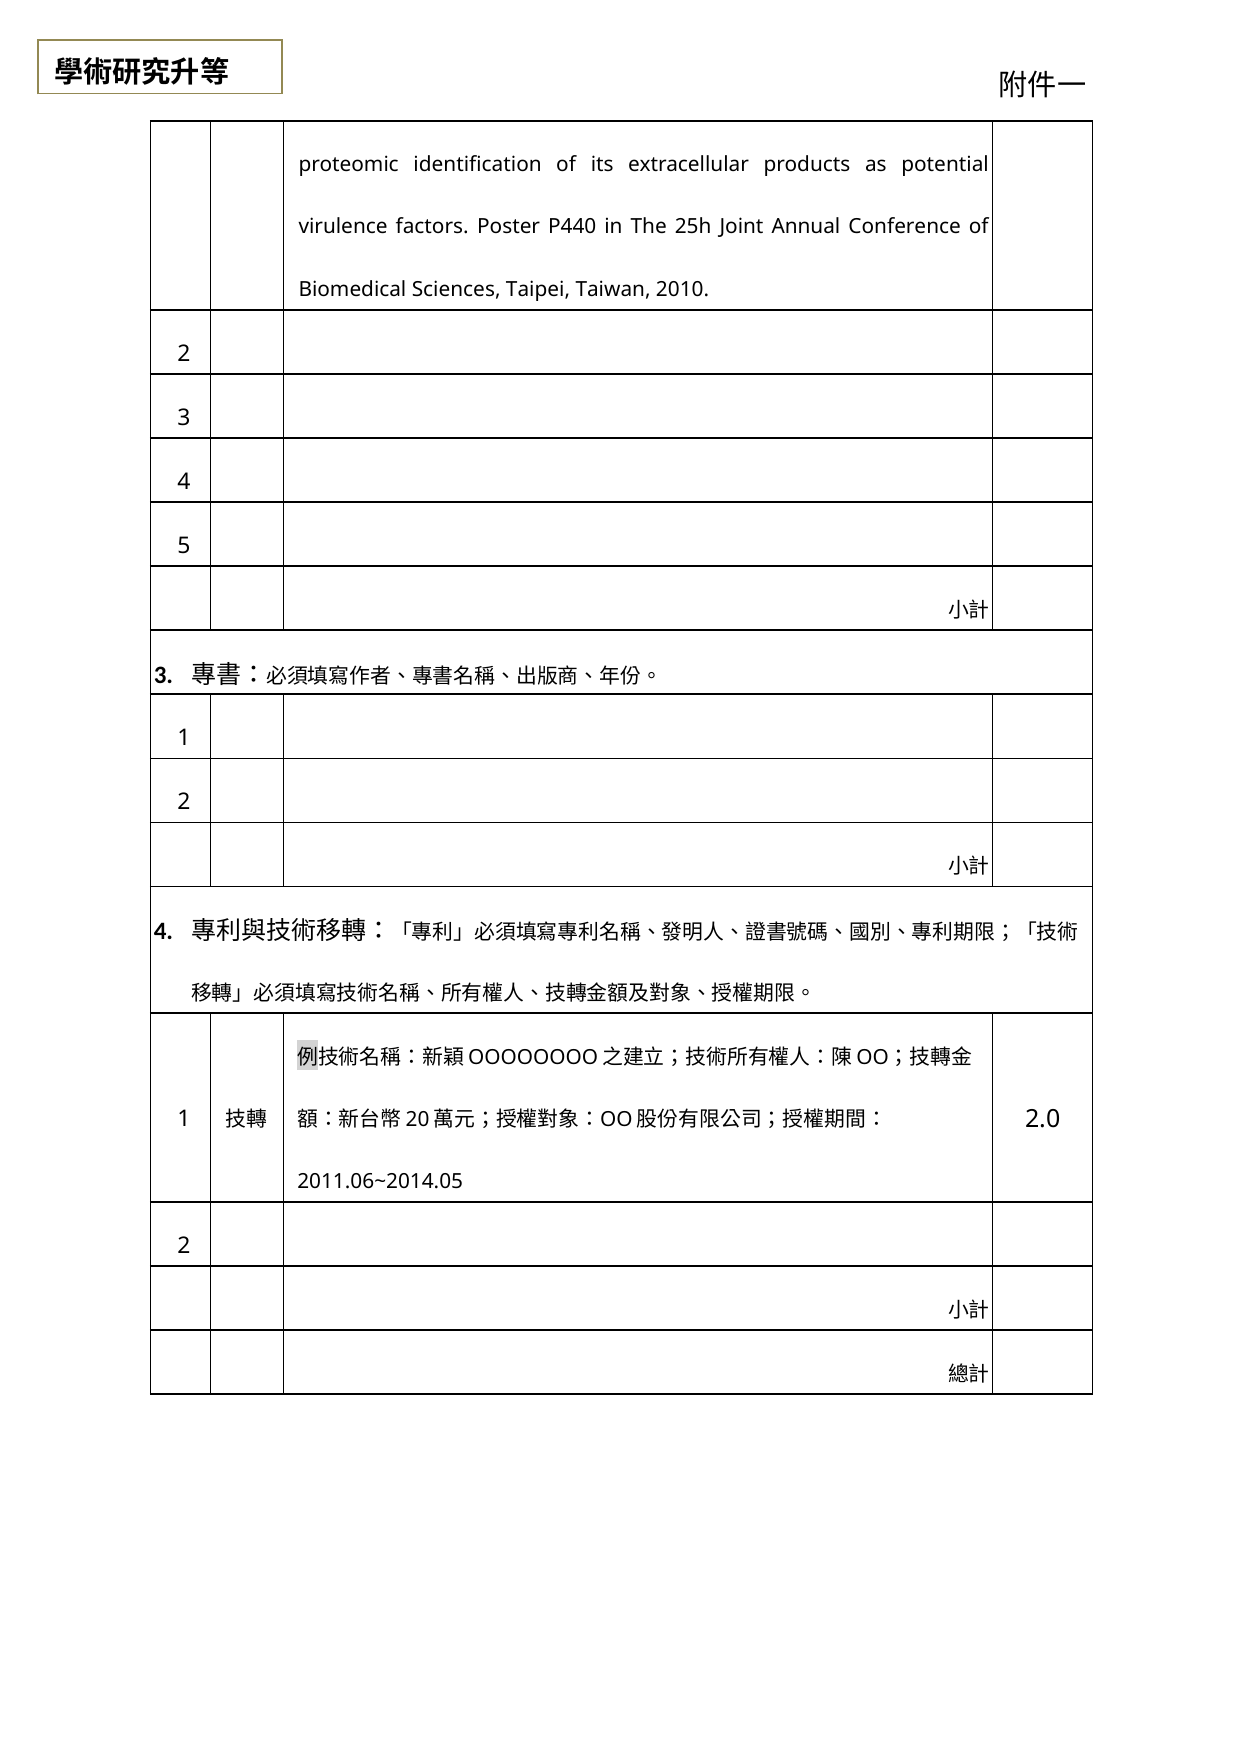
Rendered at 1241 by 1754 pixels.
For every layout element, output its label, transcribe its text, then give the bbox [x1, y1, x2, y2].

table_cell [993, 503, 1092, 565]
table_cell [211, 122, 283, 309]
table_cell [993, 1331, 1092, 1393]
table_cell 小計 [284, 1267, 992, 1329]
table_cell [284, 503, 992, 565]
table_cell 2.0 [993, 1014, 1092, 1201]
table_cell 2 [151, 311, 210, 373]
table_cell [211, 1203, 283, 1265]
table_cell 1 [151, 1014, 210, 1201]
table_cell [993, 695, 1092, 757]
table_cell [993, 375, 1092, 437]
table_cell [211, 759, 283, 821]
table_cell [993, 823, 1092, 886]
table_cell [211, 1331, 283, 1393]
table_cell proteomic identification of its extracellular products as potential virulence factors. Poster P440 in The 25h Joint Annual Conference of Biomedical Sciences, Taipei, Taiwan, 2010. [284, 122, 992, 309]
table_cell 專書：必須填寫作者、專書名稱、出版商、年份。 [151, 631, 1092, 693]
table_cell [993, 1267, 1092, 1329]
table_cell 總計 [284, 1331, 992, 1393]
table_cell [993, 439, 1092, 501]
table_cell [284, 759, 992, 821]
table_cell [211, 503, 283, 565]
table_cell 2 [151, 1203, 210, 1265]
table_cell 專利與技術移轉：「專利」必須填寫專利名稱、發明人、證書號碼、國別、專利期限；「技術移轉」必須填寫技術名稱、所有權人、技轉金額及對象、授權期限。 [151, 887, 1092, 1012]
table_cell 例技術名稱：新穎OOOOOOOO之建立；技術所有權人：陳OO；技轉金額：新台幣20萬元；授權對象：OO股份有限公司；授權期間：2011.06~2014.05 [284, 1014, 992, 1201]
table_cell [211, 823, 283, 886]
table_cell [993, 122, 1092, 309]
table_cell 2 [151, 759, 210, 821]
table_cell 技轉 [211, 1014, 283, 1201]
table_cell [211, 375, 283, 437]
table_cell [284, 439, 992, 501]
table_cell 5 [151, 503, 210, 565]
table_cell [151, 567, 210, 629]
table_cell [284, 1203, 992, 1265]
table_cell [151, 1267, 210, 1329]
table_cell [284, 375, 992, 437]
table_cell 4 [151, 439, 210, 501]
table_cell [993, 1203, 1092, 1265]
table_cell [151, 823, 210, 886]
table_cell [993, 759, 1092, 821]
table_cell [151, 122, 210, 309]
table_cell [151, 1331, 210, 1393]
table_cell 3 [151, 375, 210, 437]
table_cell [211, 567, 283, 629]
table_cell [211, 1267, 283, 1329]
table_cell 1 [151, 695, 210, 757]
table_cell [284, 695, 992, 757]
table_cell [211, 695, 283, 757]
table_cell 小計 [284, 823, 992, 886]
table_cell [993, 311, 1092, 373]
table_cell [993, 567, 1092, 629]
table_cell 小計 [284, 567, 992, 629]
table_cell [211, 311, 283, 373]
table_cell [211, 439, 283, 501]
table_cell [284, 311, 992, 373]
